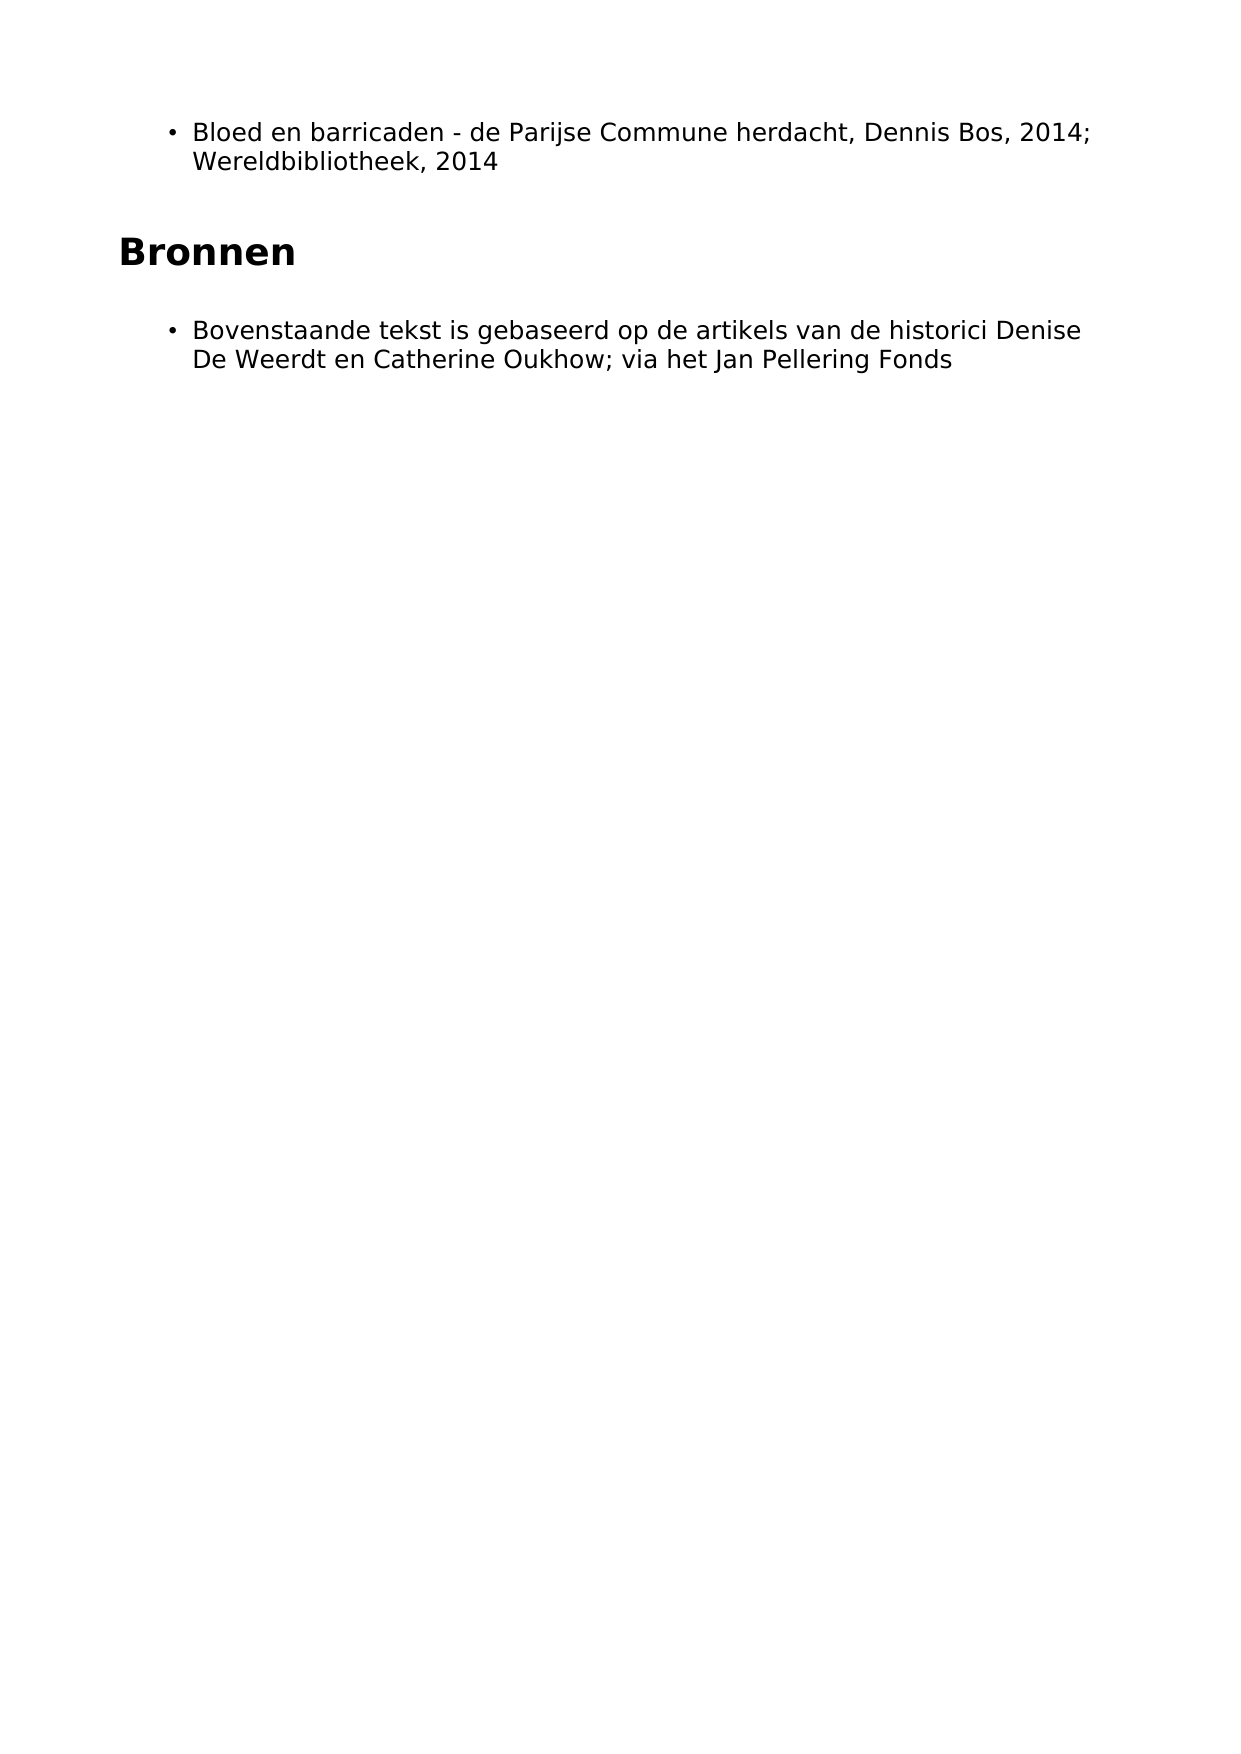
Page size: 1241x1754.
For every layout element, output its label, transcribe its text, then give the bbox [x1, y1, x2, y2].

list Bovenstaande tekst is gebaseerd op de artikels van de historici Denise De Weerdt en Catherine Oukhow; via het Jan Pellering Fonds [177, 317, 1122, 375]
subtitle Bronnen [118, 231, 1122, 274]
list Bloed en barricaden - de Parijse Commune herdacht, Dennis Bos, 2014; Wereldbibliotheek, 2014 [177, 118, 1122, 176]
